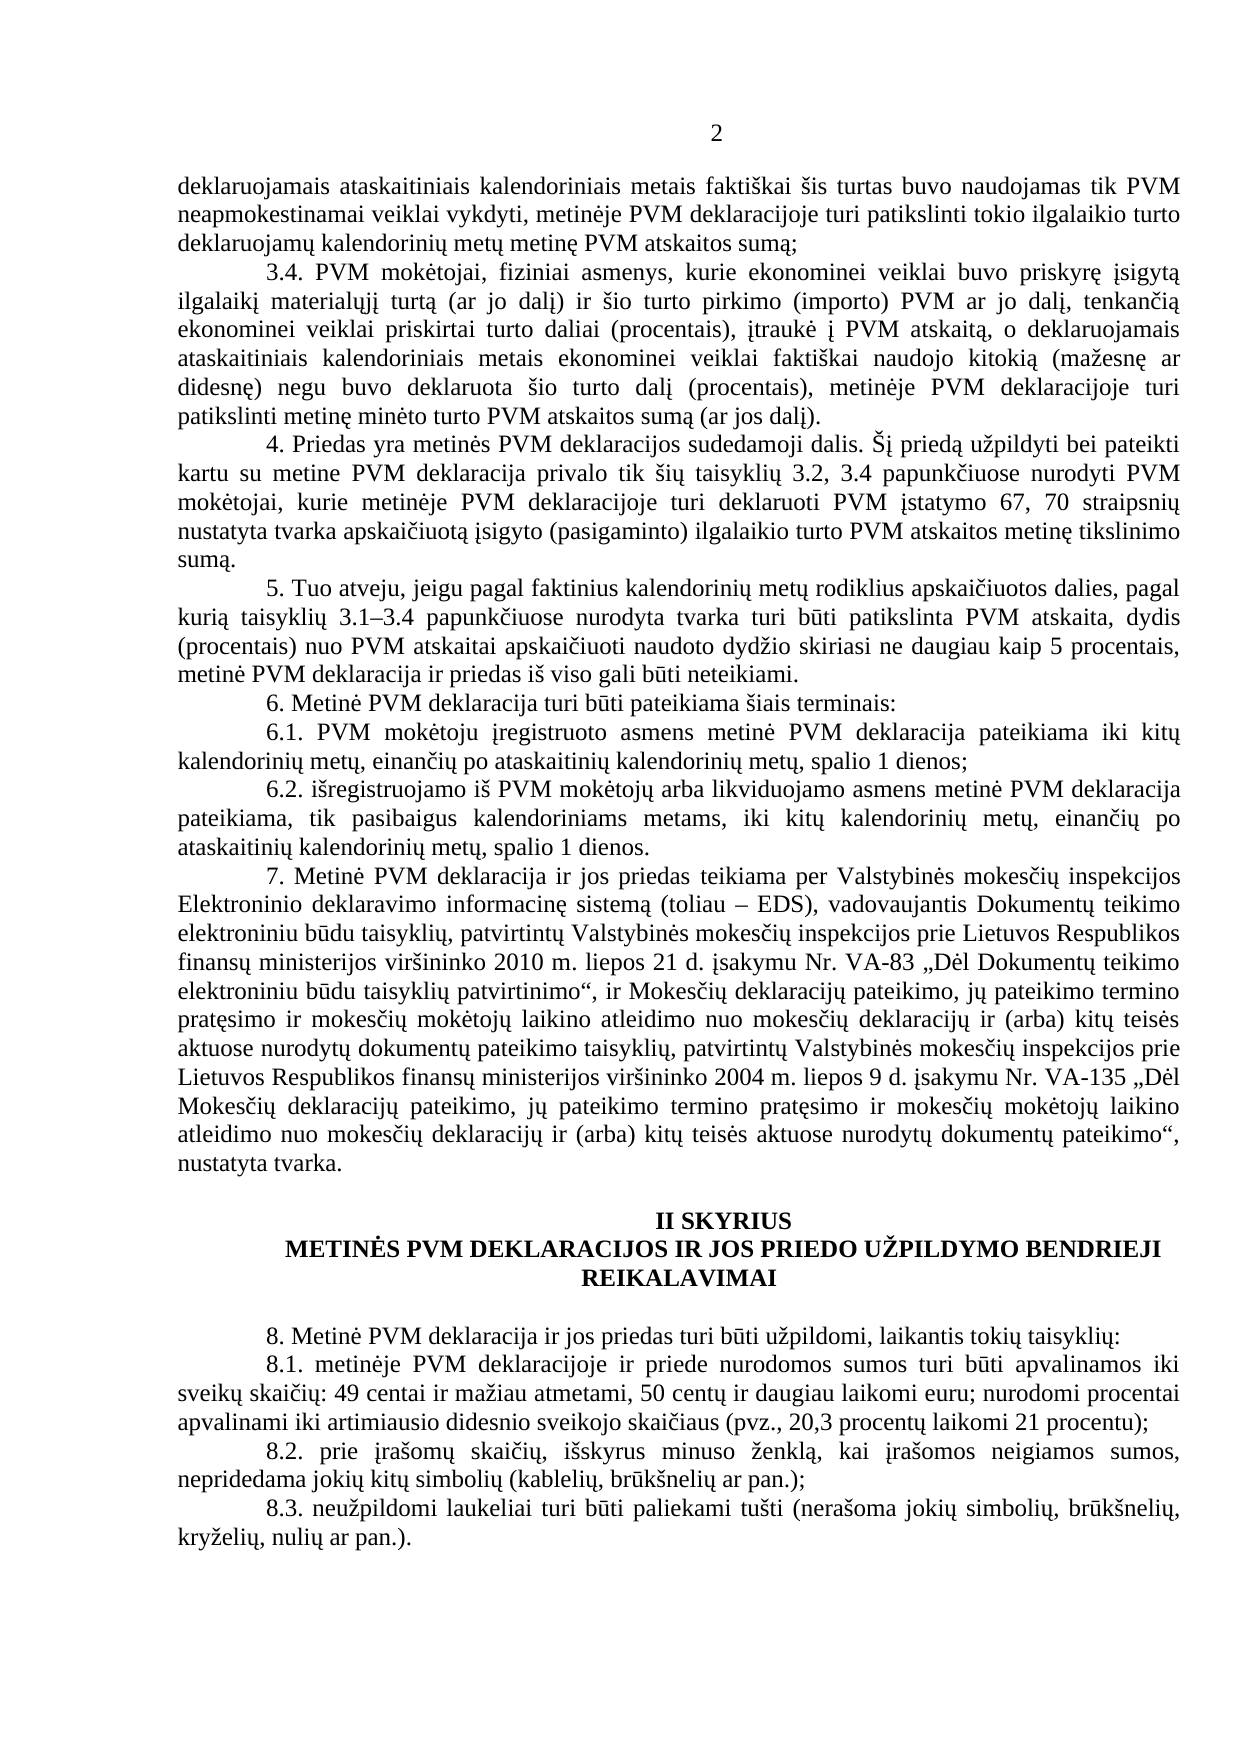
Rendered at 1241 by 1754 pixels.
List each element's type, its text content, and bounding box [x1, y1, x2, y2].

text 6.2. išregistruojamo iš PVM mokėtojų arba likviduojamo asmens metinė PVM deklaracija pateikiama, tik pasibaigus kalendoriniams metams, iki kitų kalendorinių metų, einančių po ataskaitinių kalendorinių metų, spalio 1 dienos. [177, 774, 1181, 861]
text 3.4. PVM mokėtojai, fiziniai asmenys, kurie ekonominei veiklai buvo priskyrę įsigytą ilgalaikį materialųjį turtą (ar jo dalį) ir šio turto pirkimo (importo) PVM ar jo dalį, tenkančią ekonominei veiklai priskirtai turto daliai (procentais), įtraukė į PVM atskaitą, o deklaruojamais ataskaitiniais kalendoriniais metais ekonominei veiklai faktiškai naudojo kitokią (mažesnę ar didesnę) negu buvo deklaruota šio turto dalį (procentais), metinėje PVM deklaracijoje turi patikslinti metinę minėto turto PVM atskaitos sumą (ar jos dalį). [177, 257, 1181, 429]
text 8.3. neužpildomi laukeliai turi būti paliekami tušti (nerašoma jokių simbolių, brūkšnelių, kryželių, nulių ar pan.). [177, 1493, 1181, 1551]
text METINĖS PVM DEKLARACIJOS IR JOS PRIEDO UŽPILDYMO BENDRIEJI REIKALAVIMAI [177, 1234, 1181, 1292]
text 8.1. metinėje PVM deklaracijoje ir priede nurodomos sumos turi būti apvalinamos iki sveikų skaičių: 49 centai ir mažiau atmetami, 50 centų ir daugiau laikomi euru; nurodomi procentai apvalinami iki artimiausio didesnio sveikojo skaičiaus (pvz., 20,3 procentų laikomi 21 procentu); [177, 1349, 1181, 1436]
text 8.2. prie įrašomų skaičių, išskyrus minuso ženklą, kai įrašomos neigiamos sumos, nepridedama jokių kitų simbolių (kablelių, brūkšnelių ar pan.); [177, 1436, 1181, 1493]
text 6. Metinė PVM deklaracija turi būti pateikiama šiais terminais: [177, 688, 1181, 717]
text deklaruojamais ataskaitiniais kalendoriniais metais faktiškai šis turtas buvo naudojamas tik PVM neapmokestinamai veiklai vykdyti, metinėje PVM deklaracijoje turi patikslinti tokio ilgalaikio turto deklaruojamų kalendorinių metų metinę PVM atskaitos sumą; [177, 171, 1181, 257]
text 4. Priedas yra metinės PVM deklaracijos sudedamoji dalis. Šį priedą užpildyti bei pateikti kartu su metine PVM deklaracija privalo tik šių taisyklių 3.2, 3.4 papunkčiuose nurodyti PVM mokėtojai, kurie metinėje PVM deklaracijoje turi deklaruoti PVM įstatymo 67, 70 straipsnių nustatyta tvarka apskaičiuotą įsigyto (pasigaminto) ilgalaikio turto PVM atskaitos metinę tikslinimo sumą. [177, 429, 1181, 573]
text 8. Metinė PVM deklaracija ir jos priedas turi būti užpildomi, laikantis tokių taisyklių: [177, 1321, 1181, 1349]
text 6.1. PVM mokėtoju įregistruoto asmens metinė PVM deklaracija pateikiama iki kitų kalendorinių metų, einančių po ataskaitinių kalendorinių metų, spalio 1 dienos; [177, 717, 1181, 774]
text II SKYRIUS [177, 1206, 1181, 1234]
text 7. Metinė PVM deklaracija ir jos priedas teikiama per Valstybinės mokesčių inspekcijos Elektroninio deklaravimo informacinę sistemą (toliau – EDS), vadovaujantis Dokumentų teikimo elektroniniu būdu taisyklių, patvirtintų Valstybinės mokesčių inspekcijos prie Lietuvos Respublikos finansų ministerijos viršininko 2010 m. liepos 21 d. įsakymu Nr. VA-83 „Dėl Dokumentų teikimo elektroniniu būdu taisyklių patvirtinimo“, ir Mokesčių deklaracijų pateikimo, jų pateikimo termino pratęsimo ir mokesčių mokėtojų laikino atleidimo nuo mokesčių deklaracijų ir (arba) kitų teisės aktuose nurodytų dokumentų pateikimo taisyklių, patvirtintų Valstybinės mokesčių inspekcijos prie Lietuvos Respublikos finansų ministerijos viršininko 2004 m. liepos 9 d. įsakymu Nr. VA-135 „Dėl Mokesčių deklaracijų pateikimo, jų pateikimo termino pratęsimo ir mokesčių mokėtojų laikino atleidimo nuo mokesčių deklaracijų ir (arba) kitų teisės aktuose nurodytų dokumentų pateikimo“, nustatyta tvarka. [177, 861, 1181, 1177]
text 5. Tuo atveju, jeigu pagal faktinius kalendorinių metų rodiklius apskaičiuotos dalies, pagal kurią taisyklių 3.1–3.4 papunkčiuose nurodyta tvarka turi būti patikslinta PVM atskaita, dydis (procentais) nuo PVM atskaitai apskaičiuoti naudoto dydžio skiriasi ne daugiau kaip 5 procentais, metinė PVM deklaracija ir priedas iš viso gali būti neteikiami. [177, 573, 1181, 688]
